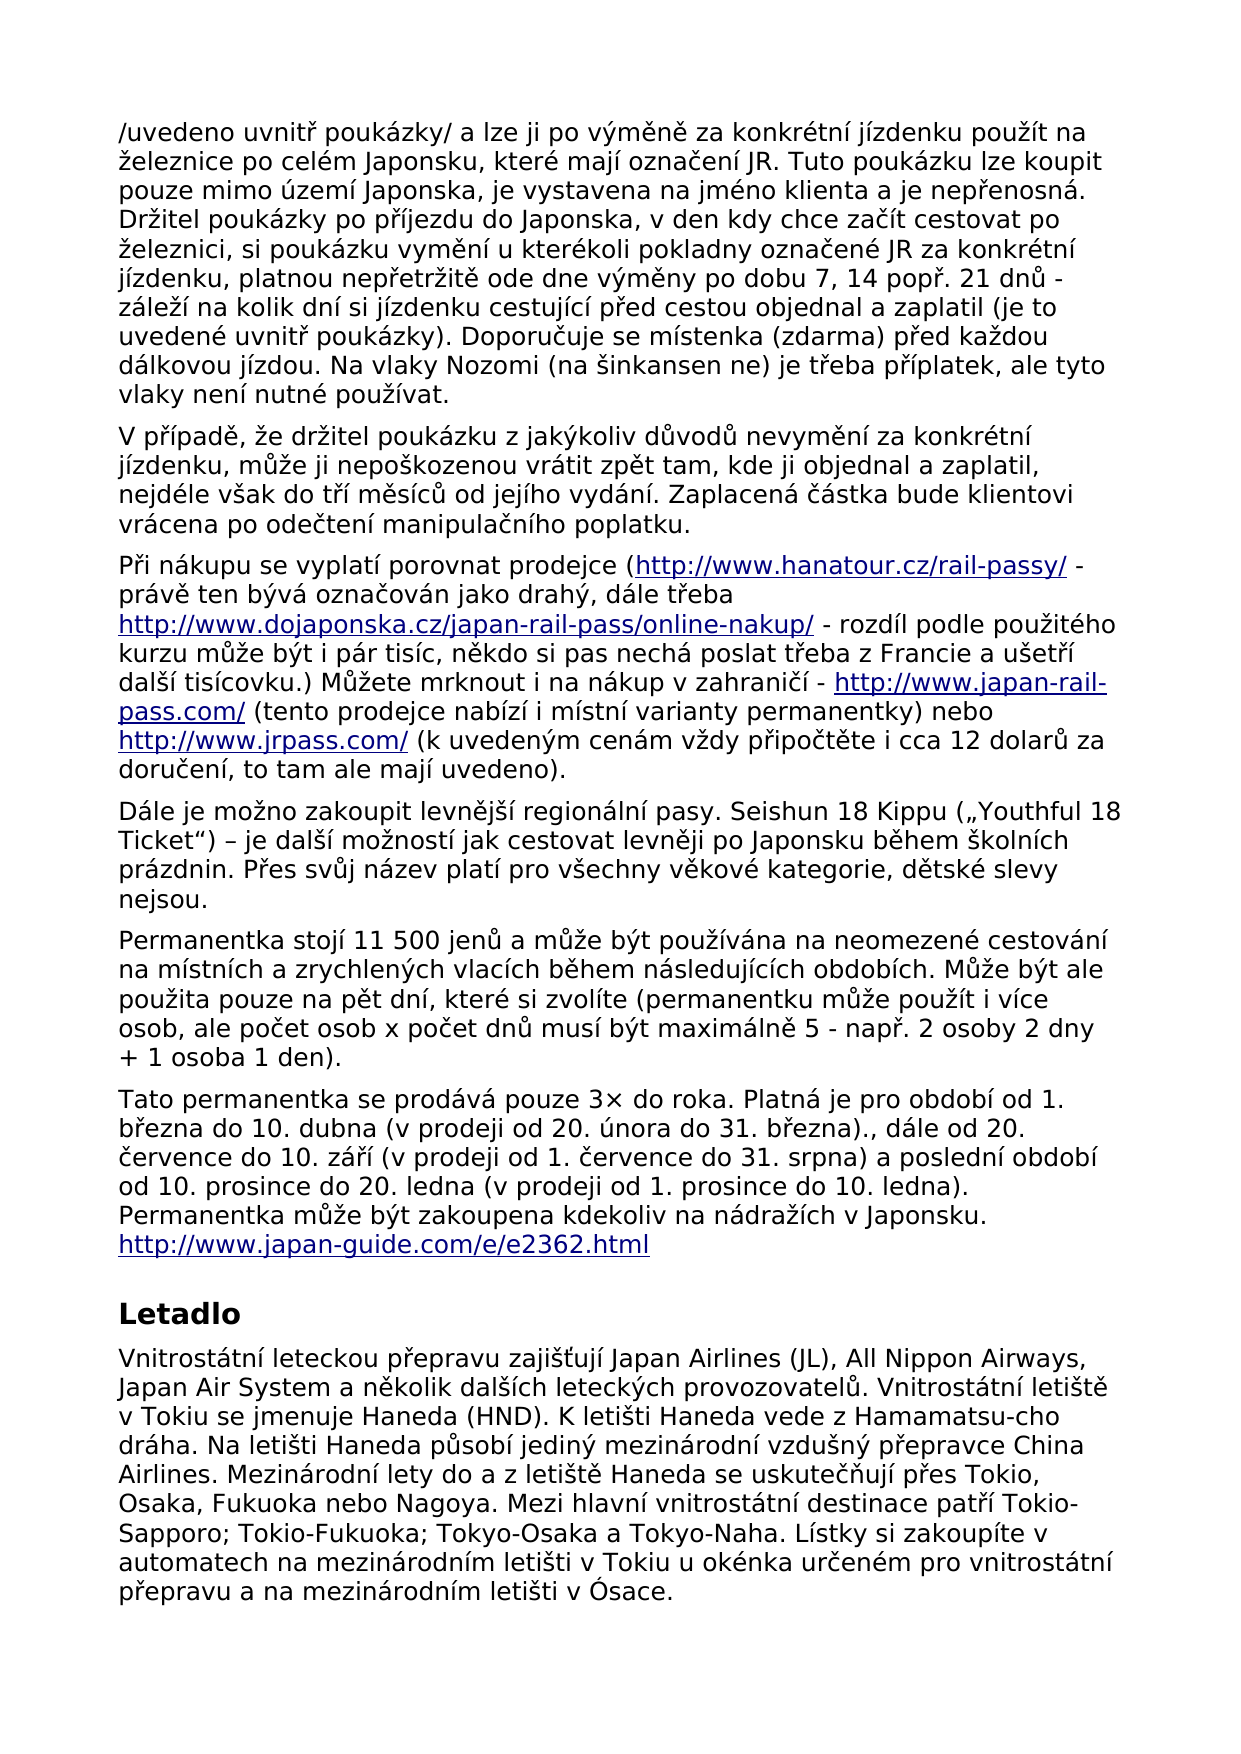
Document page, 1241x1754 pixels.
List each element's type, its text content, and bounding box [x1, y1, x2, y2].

subtitle Letadlo [118, 1297, 1122, 1331]
text V případě, že držitel poukázku z jakýkoliv důvodů nevymění za konkrétní jízdenku, může ji nepoškozenou vrátit zpět tam, kde ji objednal a zaplatil, nejdéle však do tří měsíců od jejího vydání. Zaplacená částka bude klientovi vrácena po odečtení manipulačního poplatku. [118, 422, 1122, 539]
text Při nákupu se vyplatí porovnat prodejce (http://www.hanatour.cz/rail-passy/ - právě ten bývá označován jako drahý, dále třeba http://www.dojaponska.cz/japan-rail-pass/online-nakup/ - rozdíl podle použitého kurzu může být i pár tisíc, někdo si pas nechá poslat třeba z Francie a ušetří další tisícovku.) Můžete mrknout i na nákup v zahraničí - http://www.japan-rail-pass.com/ (tento prodejce nabízí i místní varianty permanentky) nebo http://www.jrpass.com/ (k uvedeným cenám vždy připočtěte i cca 12 dolarů za doručení, to tam ale mají uvedeno). [118, 551, 1122, 785]
text Permanentka stojí 11 500 jenů a může být používána na neomezené cestování na místních a zrychlených vlacích během následujících obdobích. Může být ale použita pouze na pět dní, které si zvolíte (permanentku může použít i více osob, ale počet osob x počet dnů musí být maximálně 5 - např. 2 osoby 2 dny + 1 osoba 1 den). [118, 926, 1122, 1072]
text /uvedeno uvnitř poukázky/ a lze ji po výměně za konkrétní jízdenku použít na železnice po celém Japonsku, které mají označení JR. Tuto poukázku lze koupit pouze mimo území Japonska, je vystavena na jméno klienta a je nepřenosná. Držitel poukázky po příjezdu do Japonska, v den kdy chce začít cestovat po železnici, si poukázku vymění u kterékoli pokladny označené JR za konkrétní jízdenku, platnou nepřetržitě ode dne výměny po dobu 7, 14 popř. 21 dnů - záleží na kolik dní si jízdenku cestující před cestou objednal a zaplatil (je to uvedené uvnitř poukázky). Doporučuje se místenka (zdarma) před každou dálkovou jízdou. Na vlaky Nozomi (na šinkansen ne) je třeba příplatek, ale tyto vlaky není nutné používat. [118, 118, 1122, 410]
text Dále je možno zakoupit levnější regionální pasy. Seishun 18 Kippu („Youthful 18 Ticket“) – je další možností jak cestovat levněji po Japonsku během školních prázdnin. Přes svůj název platí pro všechny věkové kategorie, dětské slevy nejsou. [118, 797, 1122, 914]
text Tato permanentka se prodává pouze 3× do roka. Platná je pro období od 1. března do 10. dubna (v prodeji od 20. února do 31. března)., dále od 20. července do 10. září (v prodeji od 1. července do 31. srpna) a poslední období od 10. prosince do 20. ledna (v prodeji od 1. prosince do 10. ledna). Permanentka může být zakoupena kdekoliv na nádražích v Japonsku. http://www.japan-guide.com/e/e2362.html [118, 1085, 1122, 1260]
text Vnitrostátní leteckou přepravu zajišťují Japan Airlines (JL), All Nippon Airways, Japan Air System a několik dalších leteckých provozovatelů. Vnitrostátní letiště v Tokiu se jmenuje Haneda (HND). K letišti Haneda vede z Hamamatsu-cho dráha. Na letišti Haneda působí jediný mezinárodní vzdušný přepravce China Airlines. Mezinárodní lety do a z letiště Haneda se uskutečňují přes Tokio, Osaka, Fukuoka nebo Nagoya. Mezi hlavní vnitrostátní destinace patří Tokio-Sapporo; Tokio-Fukuoka; Tokyo-Osaka a Tokyo-Naha. Lístky si zakoupíte v automatech na mezinárodním letišti v Tokiu u okénka určeném pro vnitrostátní přepravu a na mezinárodním letišti v Ósace. [118, 1344, 1122, 1606]
